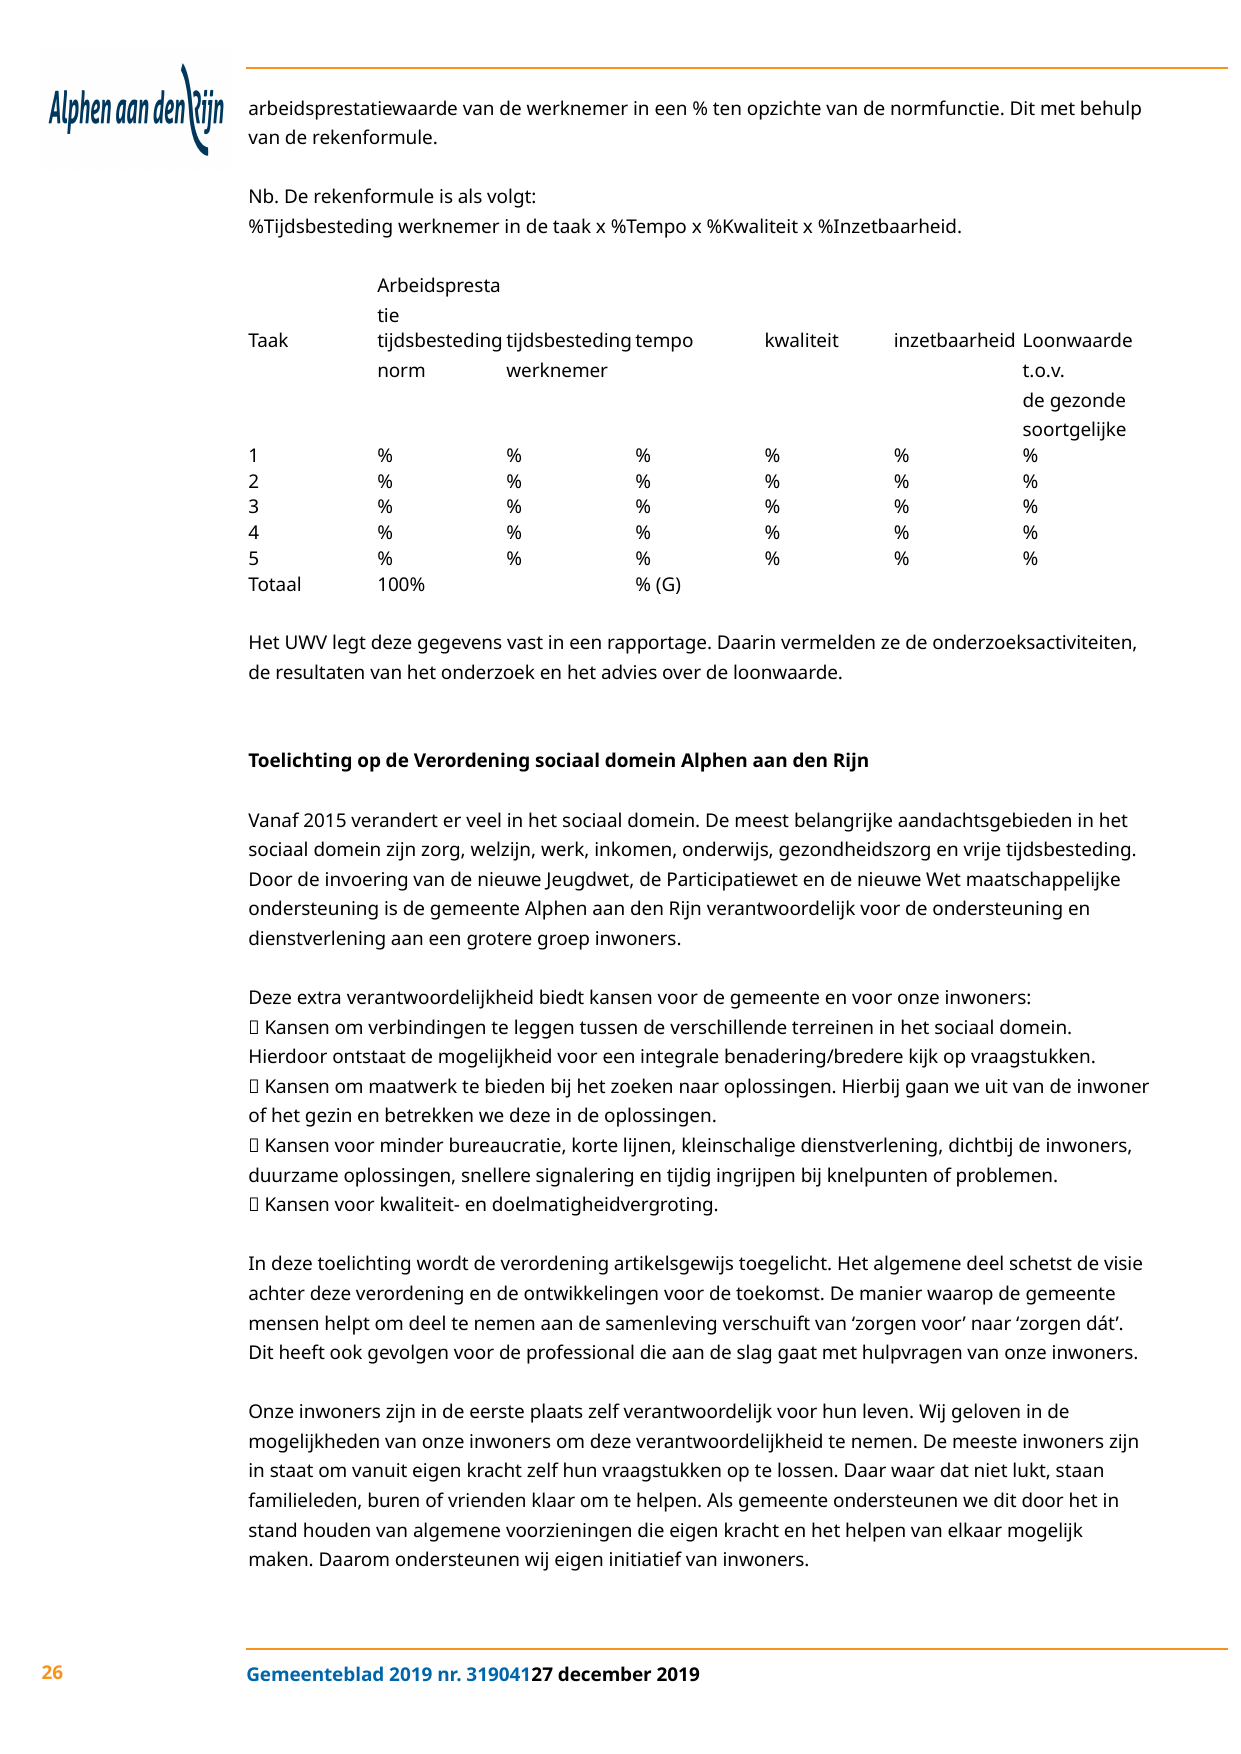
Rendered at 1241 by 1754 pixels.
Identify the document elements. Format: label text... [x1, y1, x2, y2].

text %Tijdsbesteding werknemer in de taak x %Tempo x %Kwaliteit x %Inzetbaarheid. [248, 213, 1152, 239]
table_cell % (G) [635, 571, 764, 597]
text Het UWV legt deze gegevens vast in een rapportage. Daarin vermelden ze de onderzoeksactiviteiten, de resultaten van het onderzoek en het advies over de loonwaarde. [248, 629, 1152, 685]
table_cell % [894, 494, 1022, 519]
text In deze toelichting wordt de verordening artikelsgewijs toegelicht. Het algemene deel schetst de visie achter deze verordening en de ontwikkelingen voor de toekomst. De manier waarop de gemeente mensen helpt om deel te nemen aan de samenleving verschuift van ‘zorgen voor’ naar ‘zorgen dát’. Dit heeft ook gevolgen voor de professional die aan de slag gaat met hulpvragen van onze inwoners. [248, 1251, 1152, 1365]
text Nb. De rekenformule is als volgt: [248, 183, 1152, 209]
table_cell % [635, 545, 764, 571]
text Toelichting op de Verordening sociaal domein Alphen aan den Rijn [248, 748, 1152, 773]
table_cell % [377, 468, 506, 494]
text  Kansen om verbindingen te leggen tussen de verschillende terreinen in het sociaal domein. Hierdoor ontstaat de mogelijkheid voor een integrale benadering/bredere kijk op vraagstukken. [248, 1014, 1152, 1069]
table_cell 3 [248, 494, 377, 519]
table_cell tempo [635, 328, 764, 442]
table_cell 4 [248, 519, 377, 545]
table_cell % [377, 442, 506, 468]
table_cell Loonwaarde t.o.v. de gezonde soortgelijke [1023, 328, 1152, 442]
table_cell % [894, 519, 1022, 545]
table_header [506, 273, 635, 328]
table_cell % [377, 519, 506, 545]
table_cell % [1023, 519, 1152, 545]
text arbeidsprestatiewaarde van de werknemer in een % ten opzichte van de normfunctie. Dit met behulp van de rekenformule. [248, 95, 1152, 150]
table_header [248, 273, 377, 328]
table_cell inzetbaarheid [894, 328, 1022, 442]
table_cell % [764, 468, 893, 494]
table_cell % [764, 545, 893, 571]
table_cell 2 [248, 468, 377, 494]
table_cell % [764, 519, 893, 545]
text  Kansen voor kwaliteit- en doelmatigheidvergroting. [248, 1191, 1152, 1217]
table_cell 1 [248, 442, 377, 468]
text Deze extra verantwoordelijkheid biedt kansen voor de gemeente en voor onze inwoners: [248, 984, 1152, 1010]
table_cell % [1023, 545, 1152, 571]
table_cell % [1023, 494, 1152, 519]
table_cell % [635, 519, 764, 545]
table_cell % [506, 494, 635, 519]
table_cell % [1023, 442, 1152, 468]
table_cell tijdsbesteding werknemer [506, 328, 635, 442]
table_cell % [377, 494, 506, 519]
table_cell % [377, 545, 506, 571]
table_cell % [506, 519, 635, 545]
picture [41, 47, 231, 172]
table_cell % [506, 442, 635, 468]
table_cell % [506, 468, 635, 494]
table_cell % [506, 545, 635, 571]
table_cell % [635, 494, 764, 519]
table_cell [506, 571, 635, 597]
text Vanaf 2015 verandert er veel in het sociaal domein. De meest belangrijke aandachtsgebieden in het sociaal domein zijn zorg, welzijn, werk, inkomen, onderwijs, gezondheidszorg en vrije tijdsbesteding. Door de invoering van de nieuwe Jeugdwet, de Participatiewet en de nieuwe Wet maatschappelijke ondersteuning is de gemeente Alphen aan den Rijn verantwoordelijk voor de ondersteuning en dienstverlening aan een grotere groep inwoners. [248, 807, 1152, 951]
text  Kansen voor minder bureaucratie, korte lijnen, kleinschalige dienstverlening, dichtbij de inwoners, duurzame oplossingen, snellere signalering en tijdig ingrijpen bij knelpunten of problemen. [248, 1132, 1152, 1188]
table_cell Totaal [248, 571, 377, 597]
text  Kansen om maatwerk te bieden bij het zoeken naar oplossingen. Hierbij gaan we uit van de inwoner of het gezin en betrekken we deze in de oplossingen. [248, 1073, 1152, 1128]
table_header Arbeidsprestatie [377, 273, 506, 328]
table_cell % [764, 442, 893, 468]
table_cell tijdsbesteding norm [377, 328, 506, 442]
table_cell 5 [248, 545, 377, 571]
table_cell kwaliteit [764, 328, 893, 442]
table_cell % [1023, 468, 1152, 494]
table_cell Taak [248, 328, 377, 442]
table_cell % [635, 442, 764, 468]
text Onze inwoners zijn in de eerste plaats zelf verantwoordelijk voor hun leven. Wij geloven in de mogelijkheden van onze inwoners om deze verantwoordelijkheid te nemen. De meeste inwoners zijn in staat om vanuit eigen kracht zelf hun vraagstukken op te lossen. Daar waar dat niet lukt, staan familieleden, buren of vrienden klaar om te helpen. Als gemeente ondersteunen we dit door het in stand houden van algemene voorzieningen die eigen kracht en het helpen van elkaar mogelijk maken. Daarom ondersteunen wij eigen initiatief van inwoners. [248, 1398, 1152, 1572]
table_cell % [894, 442, 1022, 468]
table_cell % [764, 494, 893, 519]
table_cell % [894, 545, 1022, 571]
table_cell % [635, 468, 764, 494]
table_cell 100% [377, 571, 506, 597]
table_cell % [894, 468, 1022, 494]
